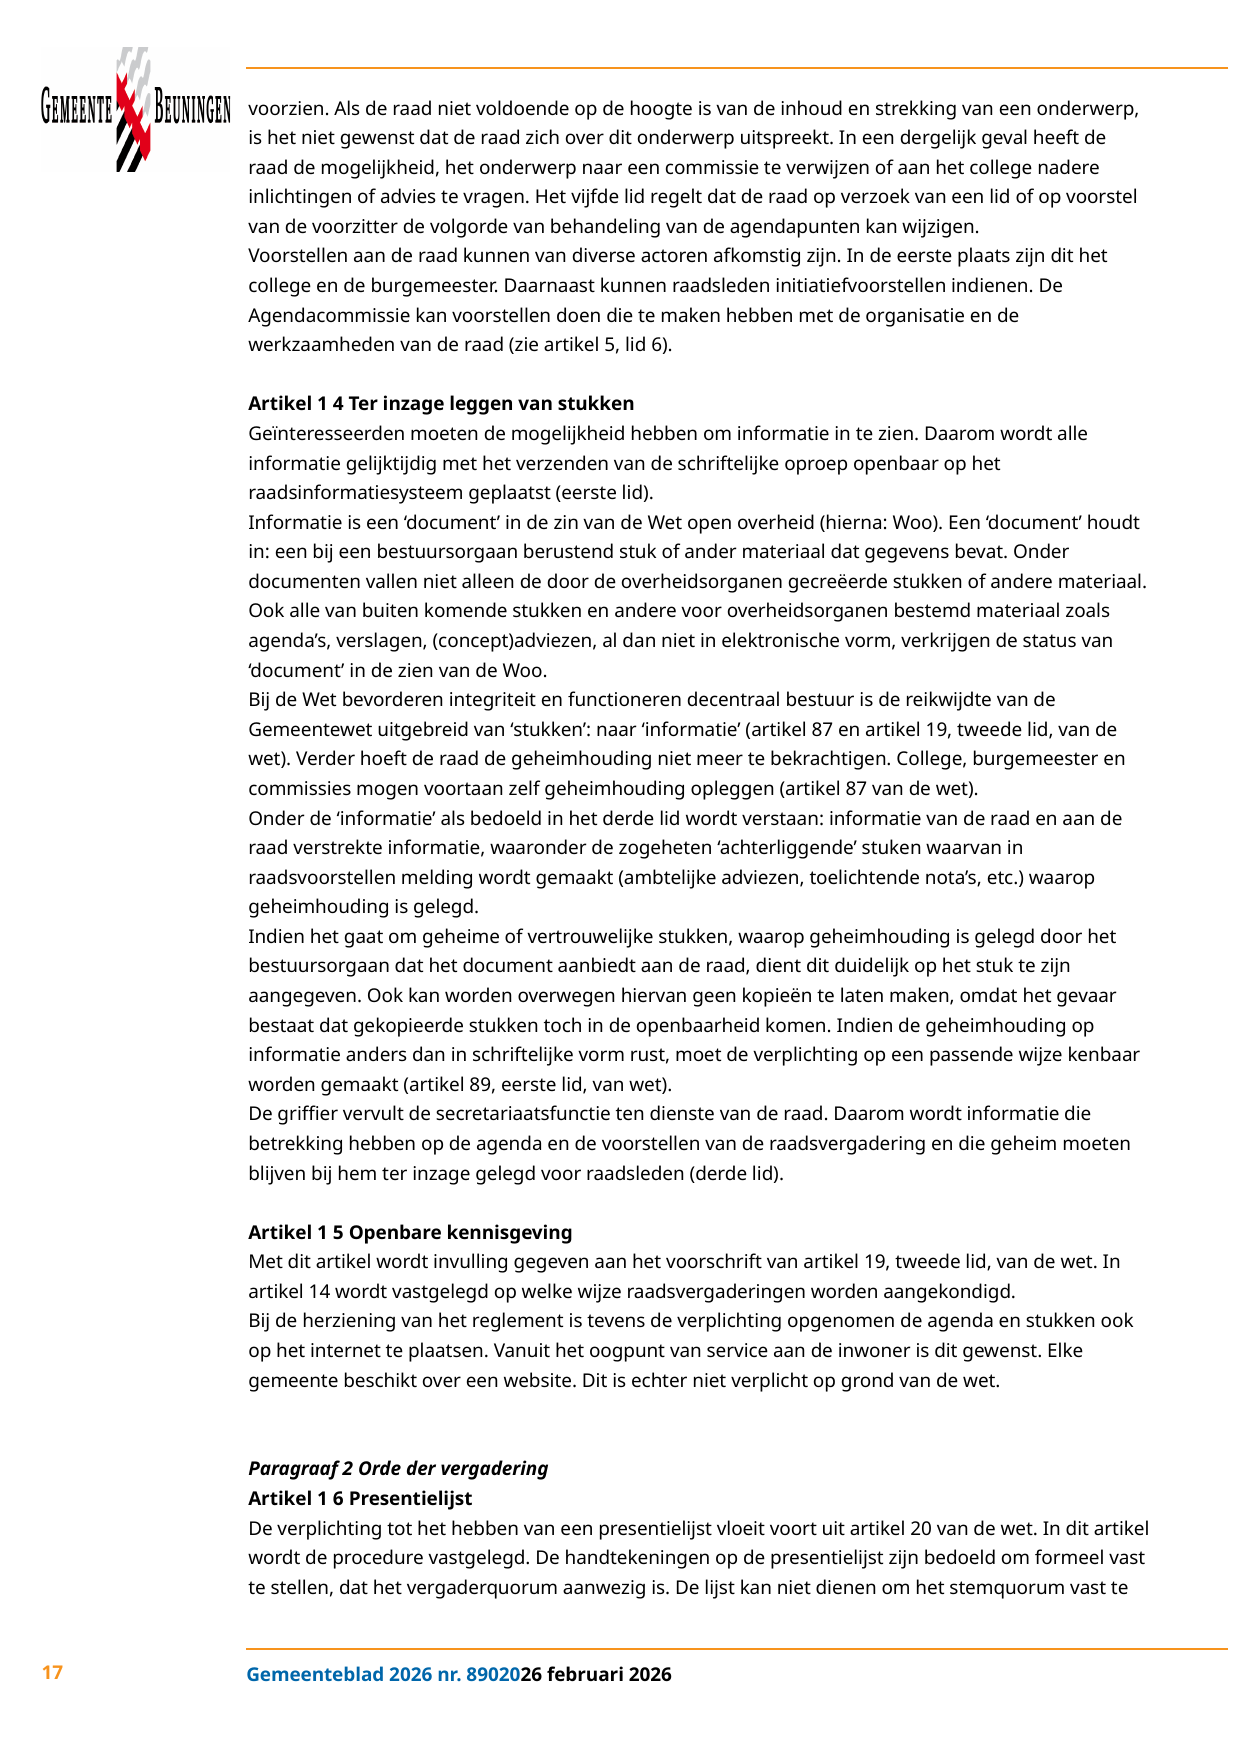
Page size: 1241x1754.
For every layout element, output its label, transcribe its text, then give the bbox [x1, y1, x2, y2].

text Voorstellen aan de raad kunnen van diverse actoren afkomstig zijn. In de eerste plaats zijn dit het college en de burgemeester. Daarnaast kunnen raadsleden initiatiefvoorstellen indienen. De Agendacommissie kan voorstellen doen die te maken hebben met de organisatie en de werkzaamheden van de raad (zie artikel 5, lid 6). [248, 243, 1152, 357]
text Artikel 1 4 Ter inzage leggen van stukken [248, 391, 1152, 416]
text Informatie is een ‘document’ in de zin van de Wet open overheid (hierna: Woo). Een ‘document’ houdt in: een bij een bestuursorgaan berustend stuk of ander materiaal dat gegevens bevat. Onder documenten vallen niet alleen de door de overheidsorganen gecreëerde stukken of andere materiaal. Ook alle van buiten komende stukken en andere voor overheidsorganen bestemd materiaal zoals agenda’s, verslagen, (concept)adviezen, al dan niet in elektronische vorm, verkrijgen de status van ‘document’ in de zien van de Woo. [248, 509, 1152, 683]
text Paragraaf 2 Orde der vergadering [248, 1456, 1152, 1481]
picture [41, 47, 231, 172]
text voorzien. Als de raad niet voldoende op de hoogte is van de inhoud en strekking van een onderwerp, is het niet gewenst dat de raad zich over dit onderwerp uitspreekt. In een dergelijk geval heeft de raad de mogelijkheid, het onderwerp naar een commissie te verwijzen of aan het college nadere inlichtingen of advies te vragen. Het vijfde lid regelt dat de raad op verzoek van een lid of op voorstel van de voorzitter de volgorde van behandeling van de agendapunten kan wijzigen. [248, 95, 1152, 239]
text Onder de ‘informatie’ als bedoeld in het derde lid wordt verstaan: informatie van de raad en aan de raad verstrekte informatie, waaronder de zogeheten ‘achterliggende’ stuken waarvan in raadsvoorstellen melding wordt gemaakt (ambtelijke adviezen, toelichtende nota’s, etc.) waarop geheimhouding is gelegd. [248, 805, 1152, 919]
text Bij de Wet bevorderen integriteit en functioneren decentraal bestuur is de reikwijdte van de Gemeentewet uitgebreid van ‘stukken’: naar ‘informatie’ (artikel 87 en artikel 19, tweede lid, van de wet). Verder hoeft de raad de geheimhouding niet meer te bekrachtigen. College, burgemeester en commissies mogen voortaan zelf geheimhouding opleggen (artikel 87 van de wet). [248, 686, 1152, 801]
text Bij de herziening van het reglement is tevens de verplichting opgenomen de agenda en stukken ook op het internet te plaatsen. Vanuit het oogpunt van service aan de inwoner is dit gewenst. Elke gemeente beschikt over een website. Dit is echter niet verplicht op grond van de wet. [248, 1308, 1152, 1393]
text Artikel 1 6 Presentielijst [248, 1485, 1152, 1511]
text Indien het gaat om geheime of vertrouwelijke stukken, waarop geheimhouding is gelegd door het bestuursorgaan dat het document aanbiedt aan de raad, dient dit duidelijk op het stuk te zijn aangegeven. Ook kan worden overwegen hiervan geen kopieën te laten maken, omdat het gevaar bestaat dat gekopieerde stukken toch in de openbaarheid komen. Indien de geheimhouding op informatie anders dan in schriftelijke vorm rust, moet de verplichting op een passende wijze kenbaar worden gemaakt (artikel 89, eerste lid, van wet). [248, 923, 1152, 1097]
text De verplichting tot het hebben van een presentielijst vloeit voort uit artikel 20 van de wet. In dit artikel wordt de procedure vastgelegd. De handtekeningen op de presentielijst zijn bedoeld om formeel vast te stellen, dat het vergaderquorum aanwezig is. De lijst kan niet dienen om het stemquorum vast te [248, 1515, 1152, 1600]
text De griffier vervult de secretariaatsfunctie ten dienste van de raad. Daarom wordt informatie die betrekking hebben op de agenda en de voorstellen van de raadsvergadering en die geheim moeten blijven bij hem ter inzage gelegd voor raadsleden (derde lid). [248, 1101, 1152, 1186]
text Geïnteresseerden moeten de mogelijkheid hebben om informatie in te zien. Daarom wordt alle informatie gelijktijdig met het verzenden van de schriftelijke oproep openbaar op het raadsinformatiesysteem geplaatst (eerste lid). [248, 420, 1152, 505]
text Met dit artikel wordt invulling gegeven aan het voorschrift van artikel 19, tweede lid, van de wet. In artikel 14 wordt vastgelegd op welke wijze raadsvergaderingen worden aangekondigd. [248, 1248, 1152, 1304]
text Artikel 1 5 Openbare kennisgeving [248, 1219, 1152, 1245]
